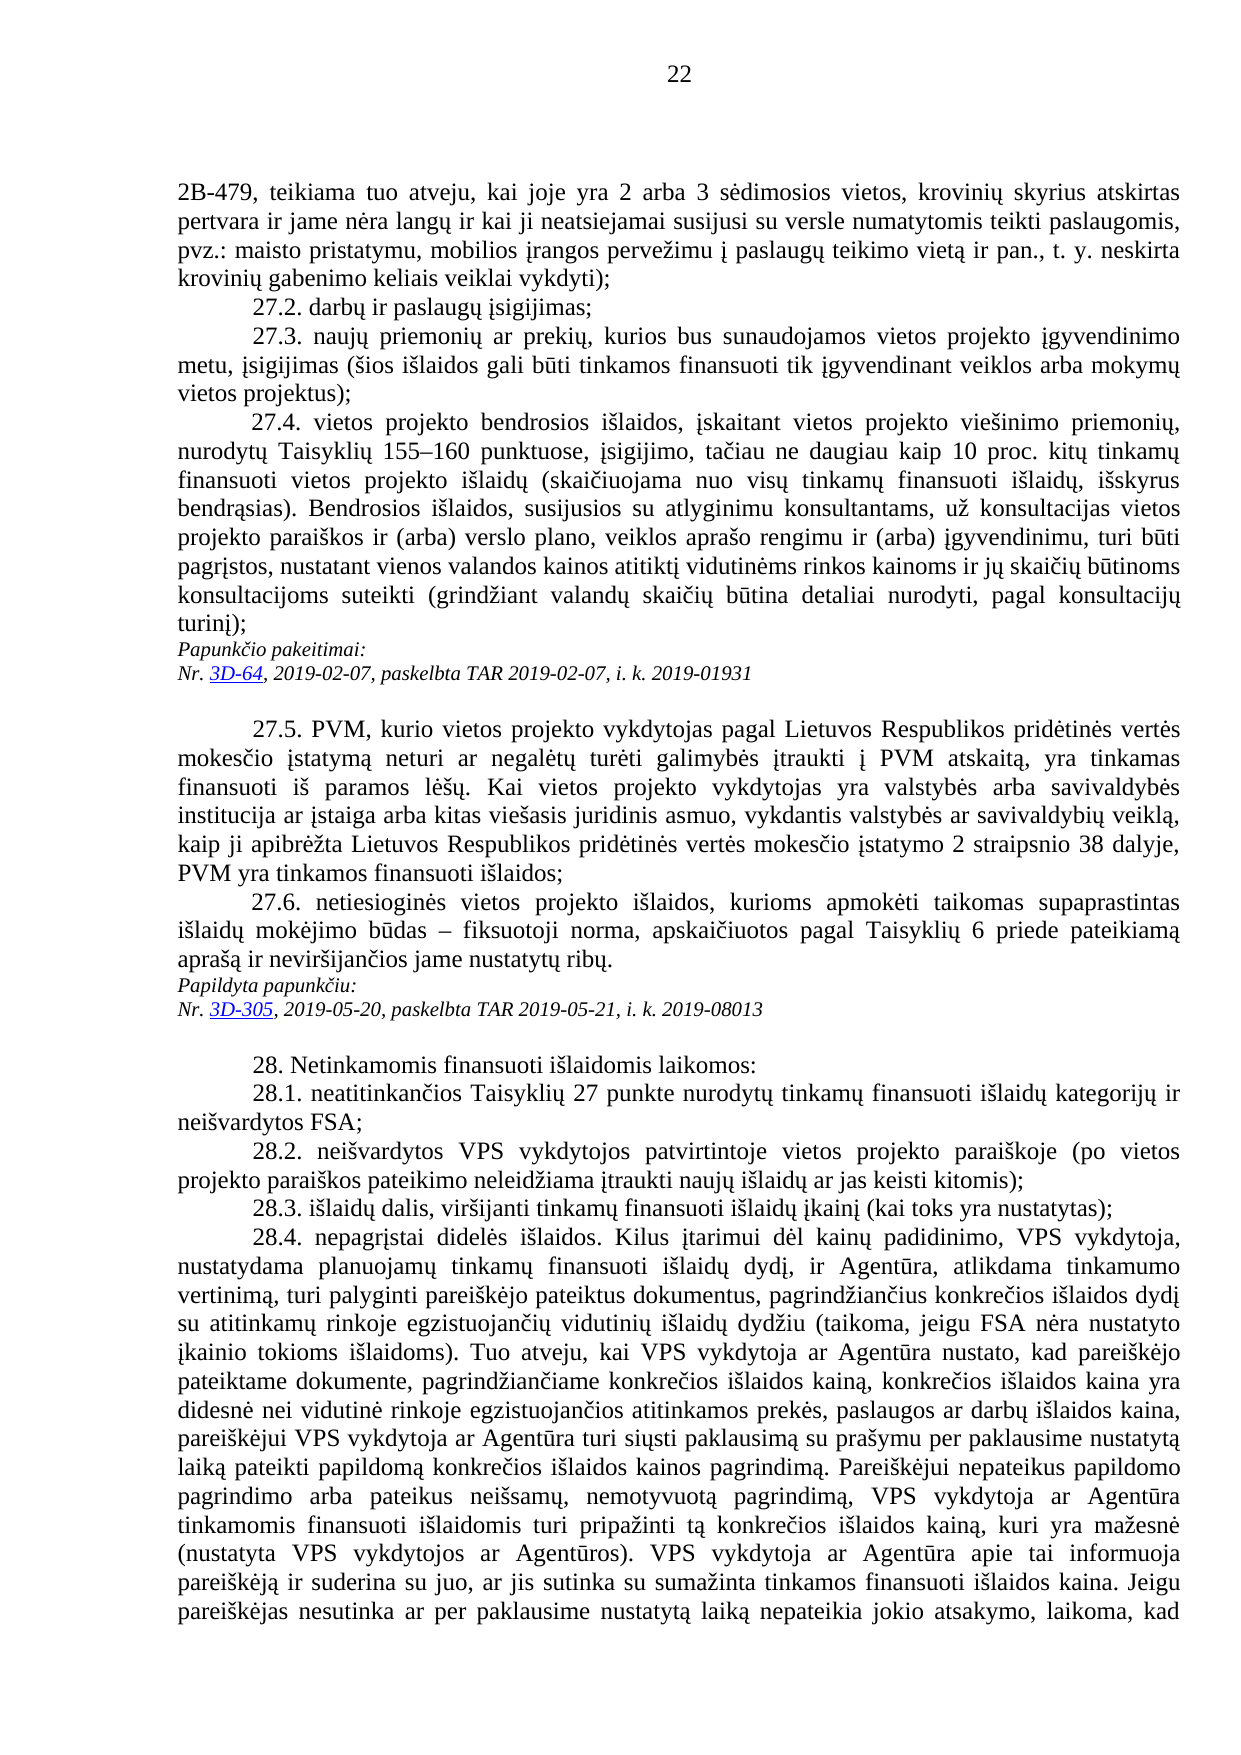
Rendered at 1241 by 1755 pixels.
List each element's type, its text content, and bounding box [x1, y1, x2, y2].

text 27.4. vietos projekto bendrosios išlaidos, įskaitant vietos projekto viešinimo priemonių, nurodytų Taisyklių 155–160 punktuose, įsigijimo, tačiau ne daugiau kaip 10 proc. kitų tinkamų finansuoti vietos projekto išlaidų (skaičiuojama nuo visų tinkamų finansuoti išlaidų, išskyrus bendrąsias). Bendrosios išlaidos, susijusios su atlyginimu konsultantams, už konsultacijas vietos projekto paraiškos ir (arba) verslo plano, veiklos aprašo rengimu ir (arba) įgyvendinimu, turi būti pagrįstos, nustatant vienos valandos kainos atitiktį vidutinėms rinkos kainoms ir jų skaičių būtinoms konsultacijoms suteikti (grindžiant valandų skaičių būtina detaliai nurodyti, pagal konsultacijų turinį); [177, 407, 1181, 637]
text 27.3. naujų priemonių ar prekių, kurios bus sunaudojamos vietos projekto įgyvendinimo metu, įsigijimas (šios išlaidos gali būti tinkamos finansuoti tik įgyvendinant veiklos arba mokymų vietos projektus); [177, 321, 1181, 407]
text 27.5. PVM, kurio vietos projekto vykdytojas pagal Lietuvos Respublikos pridėtinės vertės mokesčio įstatymą neturi ar negalėtų turėti galimybės įtraukti į PVM atskaitą, yra tinkamas finansuoti iš paramos lėšų. Kai vietos projekto vykdytojas yra valstybės arba savivaldybės institucija ar įstaiga arba kitas viešasis juridinis asmuo, vykdantis valstybės ar savivaldybių veiklą, kaip ji apibrėžta Lietuvos Respublikos pridėtinės vertės mokesčio įstatymo 2 straipsnio 38 dalyje, PVM yra tinkamos finansuoti išlaidos; [177, 714, 1181, 887]
text Nr. 3D-305, 2019-05-20, paskelbta TAR 2019-05-21, i. k. 2019-08013 [177, 997, 1181, 1021]
text 28.1. neatitinkančios Taisyklių 27 punkte nurodytų tinkamų finansuoti išlaidų kategorijų ir neišvardytos FSA; [177, 1078, 1181, 1136]
text 28. Netinkamomis finansuoti išlaidomis laikomos: [177, 1050, 1181, 1078]
text 27.2. darbų ir paslaugų įsigijimas; [177, 292, 1181, 321]
text Papildyta papunkčiu: [177, 973, 1181, 997]
text 27.6. netiesioginės vietos projekto išlaidos, kurioms apmokėti taikomas supaprastintas išlaidų mokėjimo būdas – fiksuotoji norma, apskaičiuotos pagal Taisyklių 6 priede pateikiamą aprašą ir neviršijančios jame nustatytų ribų. [177, 887, 1181, 973]
text 28.3. išlaidų dalis, viršijanti tinkamų finansuoti išlaidų įkainį (kai toks yra nustatytas); [177, 1193, 1181, 1222]
text 28.2. neišvardytos VPS vykdytojos patvirtintoje vietos projekto paraiškoje (po vietos projekto paraiškos pateikimo neleidžiama įtraukti naujų išlaidų ar jas keisti kitomis); [177, 1136, 1181, 1193]
text 2B-479, teikiama tuo atveju, kai joje yra 2 arba 3 sėdimosios vietos, krovinių skyrius atskirtas pertvara ir jame nėra langų ir kai ji neatsiejamai susijusi su versle numatytomis teikti paslaugomis, pvz.: maisto pristatymu, mobilios įrangos pervežimu į paslaugų teikimo vietą ir pan., t. y. neskirta krovinių gabenimo keliais veiklai vykdyti); [177, 177, 1181, 292]
text Papunkčio pakeitimai: [177, 637, 1181, 661]
text Nr. 3D-64, 2019-02-07, paskelbta TAR 2019-02-07, i. k. 2019-01931 [177, 661, 1181, 685]
text 28.4. nepagrįstai didelės išlaidos. Kilus įtarimui dėl kainų padidinimo, VPS vykdytoja, nustatydama planuojamų tinkamų finansuoti išlaidų dydį, ir Agentūra, atlikdama tinkamumo vertinimą, turi palyginti pareiškėjo pateiktus dokumentus, pagrindžiančius konkrečios išlaidos dydį su atitinkamų rinkoje egzistuojančių vidutinių išlaidų dydžiu (taikoma, jeigu FSA nėra nustatyto įkainio tokioms išlaidoms). Tuo atveju, kai VPS vykdytoja ar Agentūra nustato, kad pareiškėjo pateiktame dokumente, pagrindžiančiame konkrečios išlaidos kainą, konkrečios išlaidos kaina yra didesnė nei vidutinė rinkoje egzistuojančios atitinkamos prekės, paslaugos ar darbų išlaidos kaina, pareiškėjui VPS vykdytoja ar Agentūra turi siųsti paklausimą su prašymu per paklausime nustatytą laiką pateikti papildomą konkrečios išlaidos kainos pagrindimą. Pareiškėjui nepateikus papildomo pagrindimo arba pateikus neišsamų, nemotyvuotą pagrindimą, VPS vykdytoja ar Agentūra tinkamomis finansuoti išlaidomis turi pripažinti tą konkrečios išlaidos kainą, kuri yra mažesnė (nustatyta VPS vykdytojos ar Agentūros). VPS vykdytoja ar Agentūra apie tai informuoja pareiškėją ir suderina su juo, ar jis sutinka su sumažinta tinkamos finansuoti išlaidos kaina. Jeigu pareiškėjas nesutinka ar per paklausime nustatytą laiką nepateikia jokio atsakymo, laikoma, kad [177, 1222, 1181, 1625]
